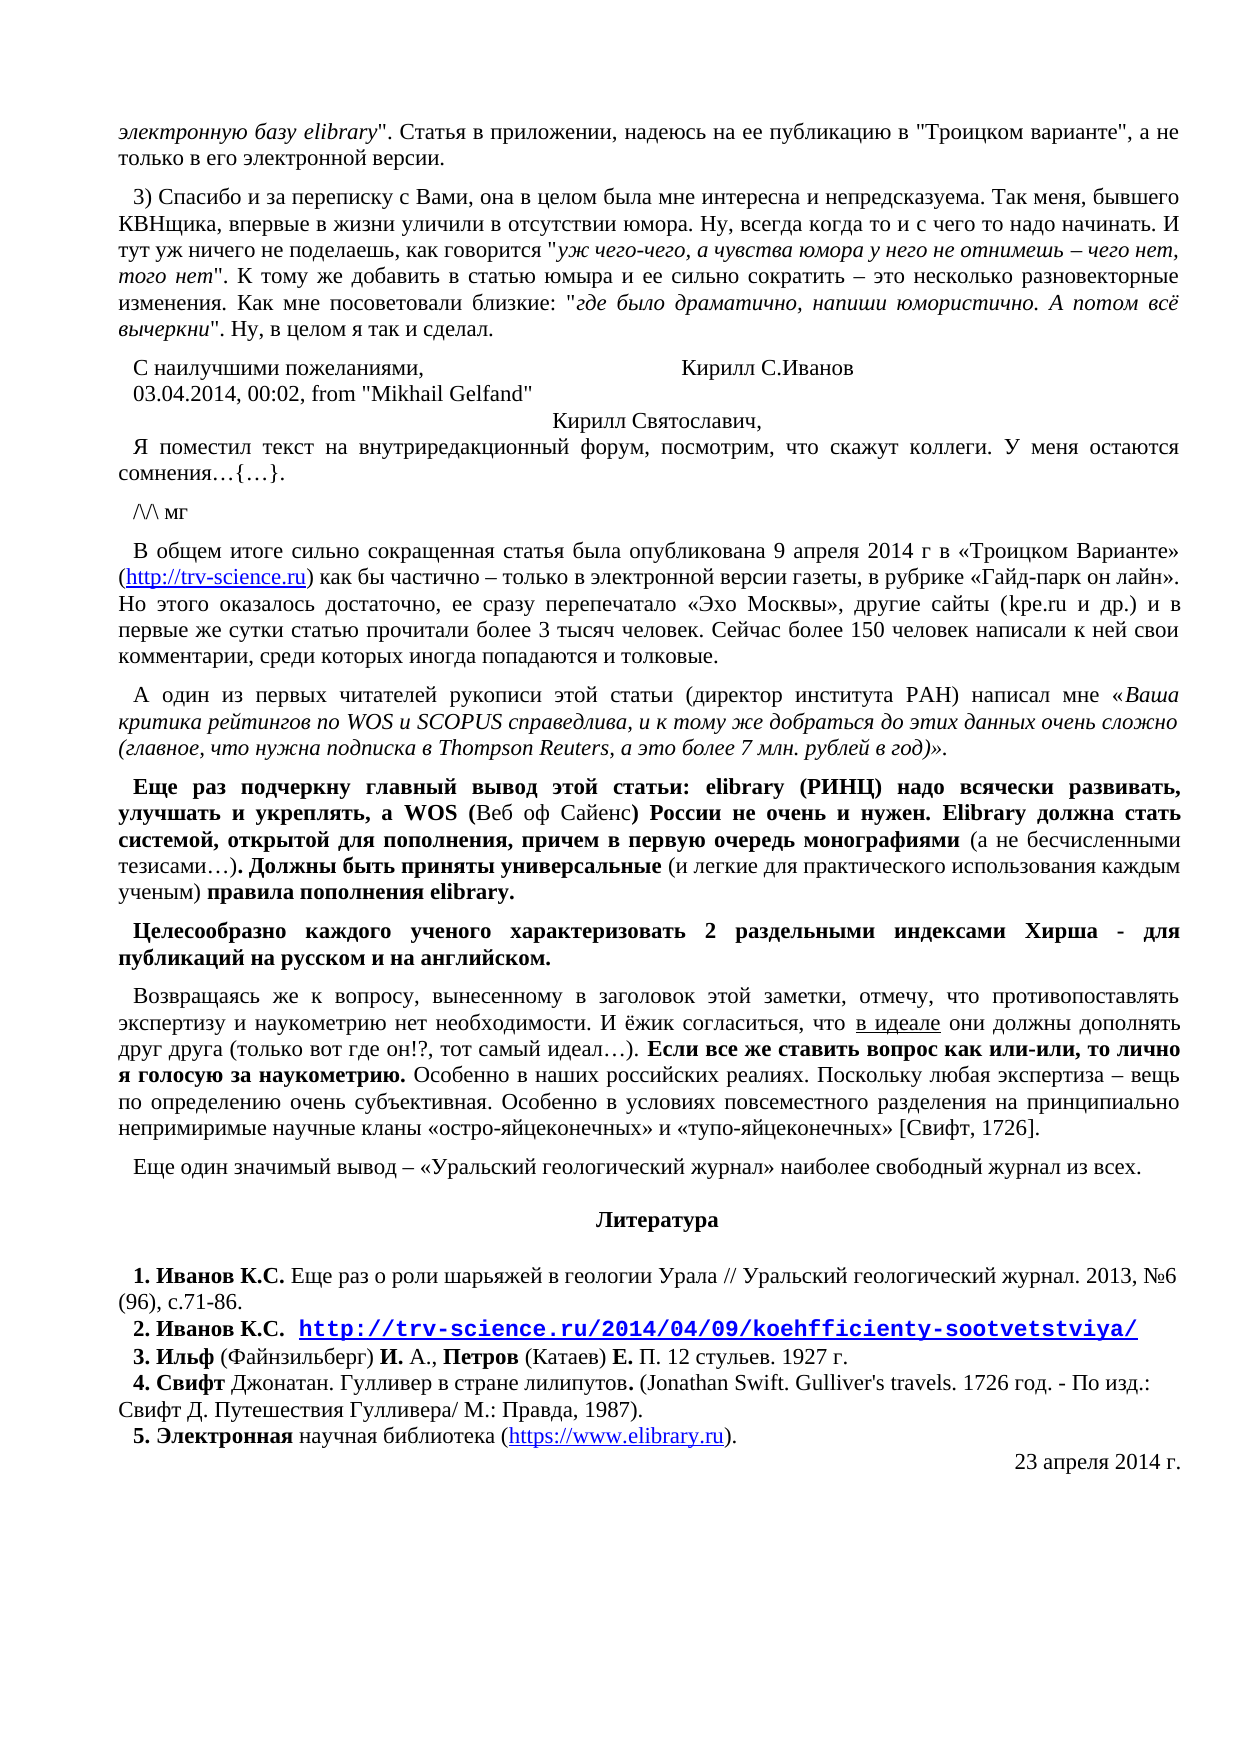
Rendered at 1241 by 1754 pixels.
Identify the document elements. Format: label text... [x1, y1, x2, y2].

text 1. Иванов К.С. Еще раз о роли шарьяжей в геологии Урала // Уральский геологический журнал. 2013, №6 (96), с.71-86. [118, 1262, 1181, 1315]
text А один из первых читателей рукописи этой статьи (директор института РАН) написал мне «Ваша критика рейтингов по WOS и SCOPUS справедлива, и к тому же добраться до этих данных очень сложно (главное, что нужна подписка в Thompson Reuters, а это более 7 млн. рублей в год)». [118, 681, 1181, 760]
text Еще один значимый вывод – «Уральский геологический журнал» наиболее свободный журнал из всех. [118, 1153, 1181, 1179]
text 3) Спасибо и за переписку с Вами, она в целом была мне интересна и непредсказуема. Так меня, бывшего КВНщика, впервые в жизни уличили в отсутствии юмора. Ну, всегда когда то и с чего то надо начинать. И тут уж ничего не поделаешь, как говорится "уж чего-чего, а чувства юмора у него не отнимешь – чего нет, того нет". К тому же добавить в статью юмыра и ее сильно сократить – это несколько разновекторные изменения. Как мне посоветовали близкие: "где было драматично, напиши юмористично. А потом всё вычеркни". Ну, в целом я так и сделал. [118, 183, 1181, 341]
text Кирилл Святославич, [118, 407, 1181, 433]
text 03.04.2014, 00:02, from "Mikhail Gelfand" [118, 380, 1181, 407]
text электронную базу elibrary". Статья в приложении, надеюсь на ее публикацию в "Троицком варианте", а не только в его электронной версии. [118, 118, 1181, 171]
text 23 апреля 2014 г. [118, 1448, 1181, 1475]
text Возвращаясь же к вопросу, вынесенному в заголовок этой заметки, отмечу, что противопоставлять экспертизу и наукометрию нет необходимости. И ёжик согласиться, что в идеале они должны дополнять друг друга (только вот где он!?, тот самый идеал…). Если все же ставить вопрос как или-или, то лично я голосую за наукометрию. Особенно в наших российских реалиях. Поскольку любая экспертиза – вещь по определению очень субъективная. Особенно в условиях повсеместного разделения на принципиально непримиримые научные кланы «остро-яйцеконечных» и «тупо-яйцеконечных» [Свифт, 1726]. [118, 982, 1181, 1141]
text Еще раз подчеркну главный вывод этой статьи: elibrary (РИНЦ) надо всячески развивать, улучшать и укреплять, а WOS (Веб оф Сайенс) России не очень и нужен. Elibrary должна стать системой, открытой для пополнения, причем в первую очередь монографиями (а не бесчисленными тезисами…). Должны быть приняты универсальные (и легкие для практического использования каждым ученым) правила пополнения elibrary. [118, 773, 1181, 905]
text 4. Свифт Джонатан. Гулливер в стране лилипутов. (Jonathan Swift. Gulliver's travels. 1726 год. - По изд.: Свифт Д. Путешествия Гулливера/ М.: Правда, 1987). [118, 1369, 1181, 1422]
text 5. Электронная научная библиотека (https://www.elibrary.ru). [118, 1422, 1181, 1448]
text С наилучшими пожеланиями, Кирилл С.Иванов [118, 354, 1181, 380]
text В общем итоге сильно сокращенная статья была опубликована 9 апреля 2014 г в «Троицком Варианте» (http://trv-science.ru) как бы частично – только в электронной версии газеты, в рубрике «Гайд-парк он лайн». Но этого оказалось достаточно, ее сразу перепечатало «Эхо Москвы», другие сайты (kpe.ru и др.) и в первые же сутки статью прочитали более 3 тысяч человек. Сейчас более 150 человек написали к ней свои комментарии, среди которых иногда попадаются и толковые. [118, 537, 1181, 669]
text Литература [118, 1206, 1181, 1232]
text 2. Иванов К.С. http://trv-science.ru/2014/04/09/koehfficienty-sootvetstviya/ [118, 1315, 1181, 1343]
text Целесообразно каждого ученого характеризовать 2 раздельными индексами Хирша - для публикаций на русском и на английском. [118, 917, 1181, 970]
text Я поместил текст на внутриредакционный форум, посмотрим, что скажут коллеги. У меня остаются сомнения…{…}. [118, 433, 1181, 486]
text 3. Ильф (Файнзильберг) И. А., Петров (Катаев) Е. П. 12 стульев. 1927 г. [118, 1343, 1181, 1369]
text /\/\ мг [118, 498, 1181, 524]
